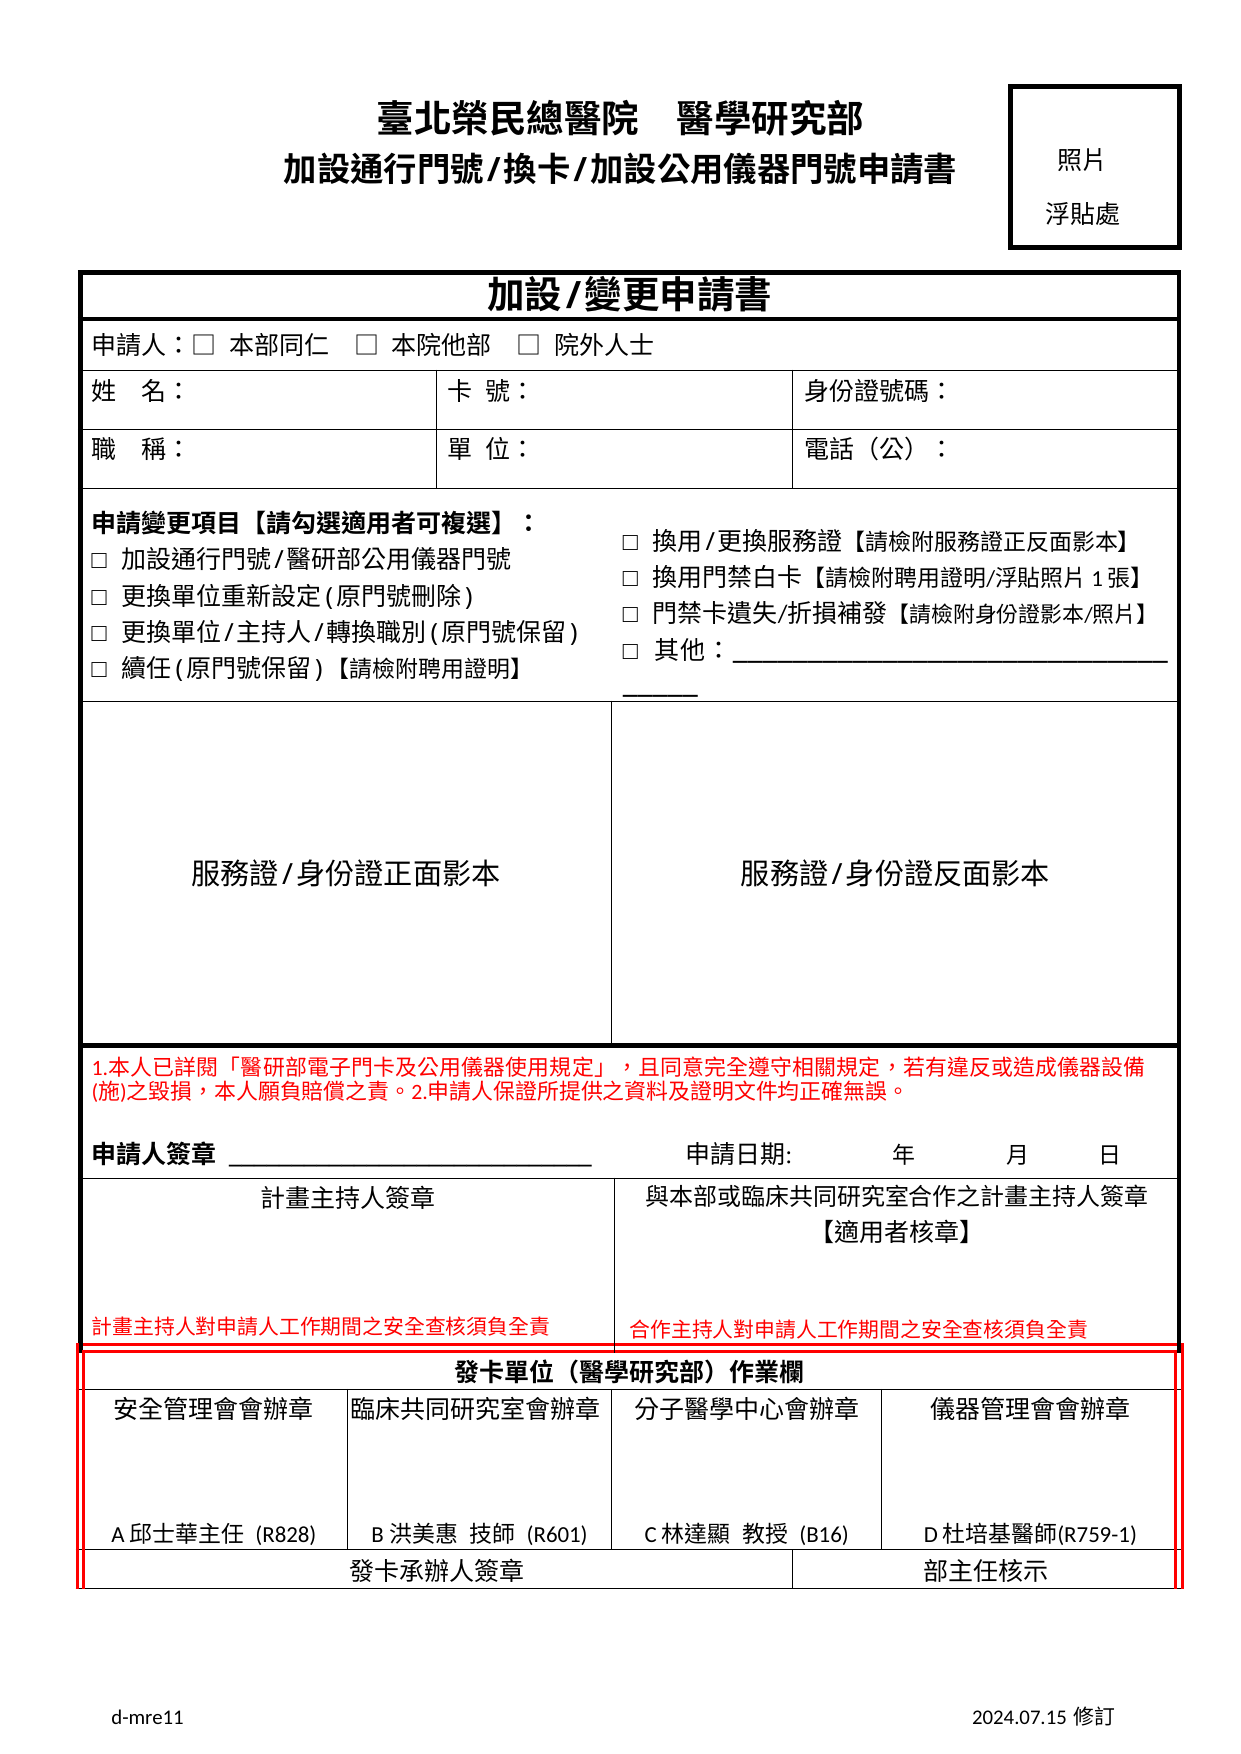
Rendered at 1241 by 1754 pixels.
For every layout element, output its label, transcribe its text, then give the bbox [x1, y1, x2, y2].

table_cell □ 換用/更換服務證【請檢附服務證正反面影本】 □ 換用門禁白卡【請檢附聘用證明/浮貼照片1張】 □ 門禁卡遺失/折損補發【請檢附身份證影本/照片】 □ 其他：__________________________________ [611, 489, 1177, 701]
table_cell [83, 1346, 614, 1350]
table_cell 申請人：□ 本部同仁 □ 本院他部 □ 院外人士 [83, 321, 1177, 369]
table_cell 服務證/身份證正面影本 [83, 702, 611, 1043]
table_cell 分子醫學中心會辦章 C 林達顯 教授 (B16) [612, 1390, 881, 1549]
table_cell 電話（公）： [793, 430, 1177, 488]
table_cell 儀器管理會會辦章 D杜培基醫師(R759-1) [882, 1390, 1174, 1549]
table_cell 安全管理會會辦章 A邱士華主任 (R828) [85, 1390, 347, 1549]
table_cell 臨床共同研究室會辦章 B 洪美惠 技師 (R601) [348, 1390, 611, 1549]
table_cell [615, 1346, 1177, 1350]
table_cell 單 位： [437, 430, 792, 488]
table_header 加設/變更申請書 [83, 275, 1177, 316]
table_cell 與本部或臨床共同研究室合作之計畫主持人簽章【適用者核章】 合作主持人對申請人工作期間之安全查核須負全責 [615, 1179, 1177, 1343]
table_cell 發卡單位（醫學研究部）作業欄 [85, 1353, 1174, 1389]
table_cell 申請變更項目【請勾選適用者可複選】： □ 加設通行門號/醫研部公用儀器門號 □ 更換單位重新設定(原門號刪除) □ 更換單位/主持人/轉換職別(原門號保留) □ 續任(原門號保留)【請檢附聘用證明】 [83, 489, 611, 701]
text 加設通行門號/換卡/加設公用儀器門號申請書 [106, 143, 1008, 191]
table_cell 職 稱： [83, 430, 436, 488]
table_cell 卡 號： [437, 371, 792, 428]
table_cell 部主任核示 [793, 1550, 1174, 1588]
text 臺北榮民總醫院 醫學研究部 [106, 89, 1008, 143]
table_cell 身份證號碼： [793, 371, 1177, 428]
table_cell 服務證/身份證反面影本 [612, 702, 1177, 1043]
table_cell 計畫主持人簽章 計畫主持人對申請人工作期間之安全查核須負全責 [83, 1179, 614, 1343]
table_cell 1.本人已詳閱「醫研部電子門卡及公用儀器使用規定」，且同意完全遵守相關規定，若有違反或造成儀器設備(施)之毀損，本人願負賠償之責。2.申請人保證所提供之資料及證明文件均正確無誤。 申請人簽章 _____________________________ 申請日期: 年 月 日 [83, 1048, 1177, 1177]
table_cell 發卡承辦人簽章 [85, 1550, 792, 1588]
table_cell 姓 名： [83, 371, 436, 428]
